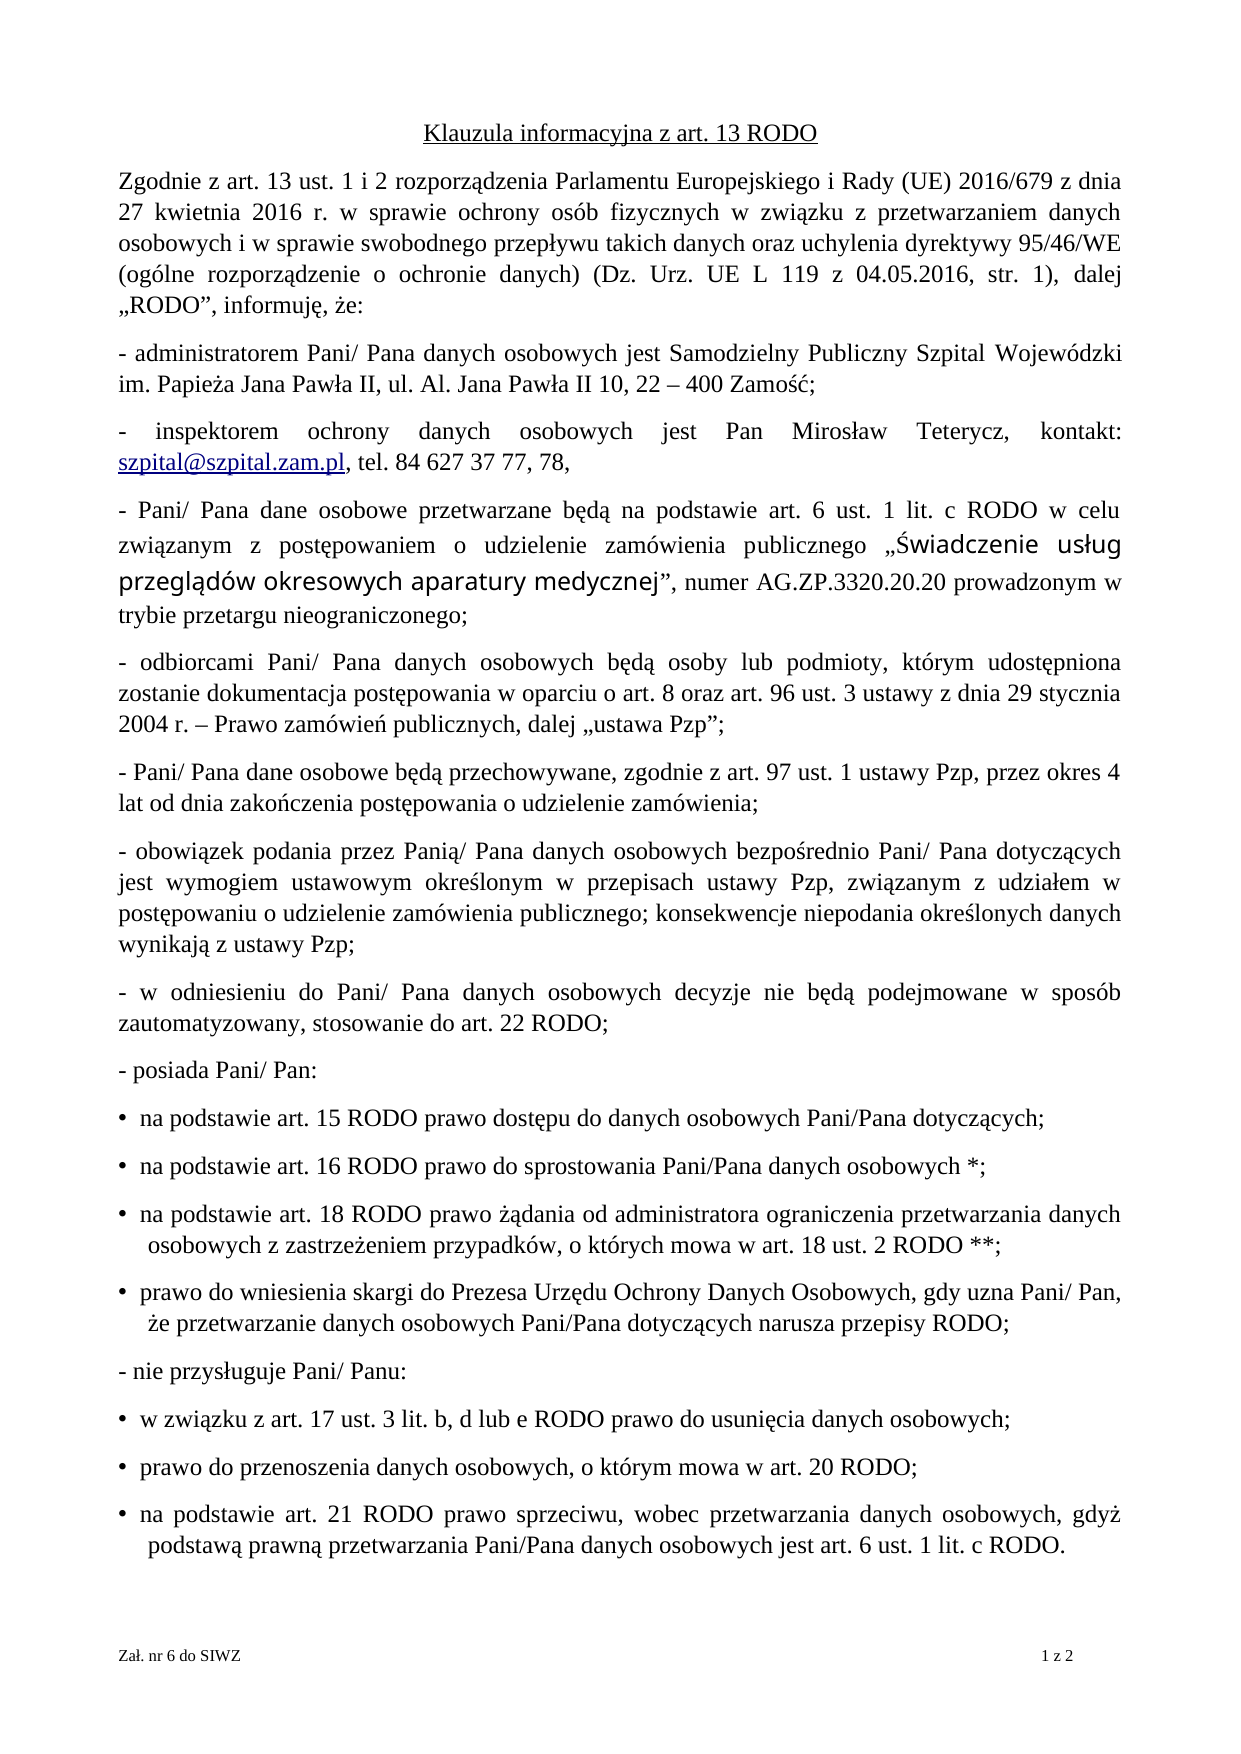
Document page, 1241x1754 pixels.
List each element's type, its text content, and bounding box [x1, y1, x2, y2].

text - odbiorcami Pani/ Pana danych osobowych będą osoby lub podmioty, którym udostępniona zostanie dokumentacja postępowania w oparciu o art. 8 oraz art. 96 ust. 3 ustawy z dnia 29 stycznia 2004 r. – Prawo zamówień publicznych, dalej „ustawa Pzp”; [118, 647, 1122, 738]
text - Pani/ Pana dane osobowe będą przechowywane, zgodnie z art. 97 ust. 1 ustawy Pzp, przez okres 4 lat od dnia zakończenia postępowania o udzielenie zamówienia; [118, 757, 1122, 817]
text Zgodnie z art. 13 ust. 1 i 2 rozporządzenia Parlamentu Europejskiego i Rady (UE) 2016/679 z dnia 27 kwietnia 2016 r. w sprawie ochrony osób fizycznych w związku z przetwarzaniem danych osobowych i w sprawie swobodnego przepływu takich danych oraz uchylenia dyrektywy 95/46/WE (ogólne rozporządzenie o ochronie danych) (Dz. Urz. UE L 119 z 04.05.2016, str. 1), dalej „RODO”, informuję, że: [118, 166, 1122, 319]
text - posiada Pani/ Pan: [118, 1056, 1122, 1084]
list na podstawie art. 16 RODO prawo do sprostowania Pani/Pana danych osobowych *; [118, 1151, 1122, 1180]
list w związku z art. 17 ust. 3 lit. b, d lub e RODO prawo do usunięcia danych osobowych; [118, 1404, 1122, 1433]
text Klauzula informacyjna z art. 13 RODO [118, 118, 1122, 147]
text - Pani/ Pana dane osobowe przetwarzane będą na podstawie art. 6 ust. 1 lit. c RODO w celu związanym z postępowaniem o udzielenie zamówienia publicznego „Świadczenie usług przeglądów okresowych aparatury medycznej”, numer AG.ZP.3320.20.20 prowadzonym w trybie przetargu nieograniczonego; [118, 495, 1122, 628]
list na podstawie art. 15 RODO prawo dostępu do danych osobowych Pani/Pana dotyczących; [118, 1103, 1122, 1132]
text - w odniesieniu do Pani/ Pana danych osobowych decyzje nie będą podejmowane w sposób zautomatyzowany, stosowanie do art. 22 RODO; [118, 977, 1122, 1037]
list prawo do wniesienia skargi do Prezesa Urzędu Ochrony Danych Osobowych, gdy uzna Pani/ Pan, że przetwarzanie danych osobowych Pani/Pana dotyczących narusza przepisy RODO; [118, 1277, 1122, 1337]
list na podstawie art. 21 RODO prawo sprzeciwu, wobec przetwarzania danych osobowych, gdyż podstawą prawną przetwarzania Pani/Pana danych osobowych jest art. 6 ust. 1 lit. c RODO. [118, 1499, 1122, 1559]
list na podstawie art. 18 RODO prawo żądania od administratora ograniczenia przetwarzania danych osobowych z zastrzeżeniem przypadków, o których mowa w art. 18 ust. 2 RODO **; [118, 1199, 1122, 1258]
text - nie przysługuje Pani/ Panu: [118, 1356, 1122, 1385]
text - obowiązek podania przez Panią/ Pana danych osobowych bezpośrednio Pani/ Pana dotyczących jest wymogiem ustawowym określonym w przepisach ustawy Pzp, związanym z udziałem w postępowaniu o udzielenie zamówienia publicznego; konsekwencje niepodania określonych danych wynikają z ustawy Pzp; [118, 836, 1122, 958]
text - administratorem Pani/ Pana danych osobowych jest Samodzielny Publiczny Szpital Wojewódzki im. Papieża Jana Pawła II, ul. Al. Jana Pawła II 10, 22 – 400 Zamość; [118, 338, 1122, 397]
list prawo do przenoszenia danych osobowych, o którym mowa w art. 20 RODO; [118, 1452, 1122, 1480]
text - inspektorem ochrony danych osobowych jest Pan Mirosław Teterycz, kontakt: szpital@szpital.zam.pl, tel. 84 627 37 77, 78, [118, 416, 1122, 476]
